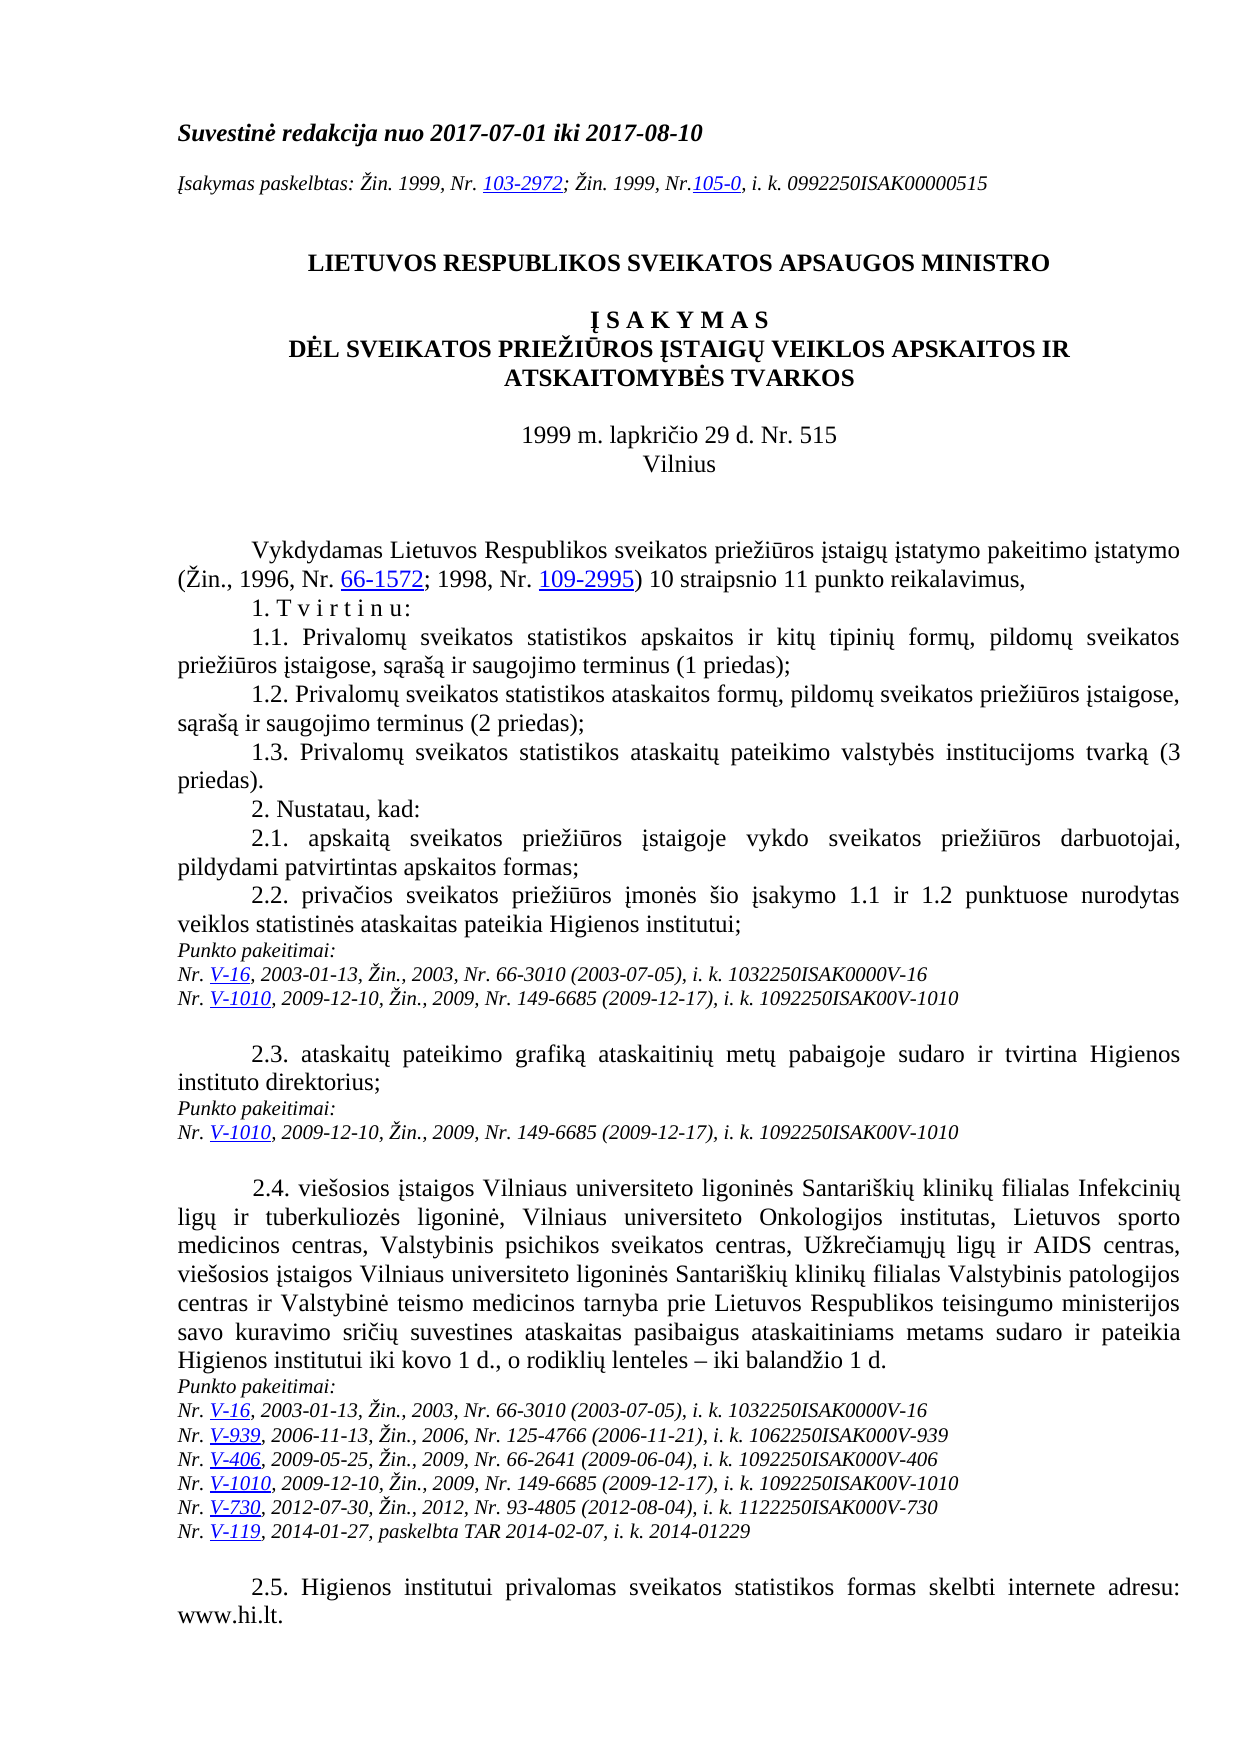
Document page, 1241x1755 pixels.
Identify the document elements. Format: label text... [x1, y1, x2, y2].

text 1.3. Privalomų sveikatos statistikos ataskaitų pateikimo valstybės institucijoms tvarką (3 priedas). [177, 737, 1181, 794]
text Nr. V-406, 2009-05-25, Žin., 2009, Nr. 66-2641 (2009-06-04), i. k. 1092250ISAK000V-406 [177, 1447, 1181, 1471]
text 2.2. privačios sveikatos priežiūros įmonės šio įsakymo 1.1 ir 1.2 punktuose nurodytas veiklos statistinės ataskaitas pateikia Higienos institutui; [177, 880, 1181, 938]
text Punkto pakeitimai: [177, 1096, 1181, 1120]
text Punkto pakeitimai: [177, 1374, 1181, 1398]
text 1999 m. lapkričio 29 d. Nr. 515 [177, 420, 1181, 449]
text 2.4. viešosios įstaigos Vilniaus universiteto ligoninės Santariškių klinikų filialas Infekcinių ligų ir tuberkuliozės ligoninė, Vilniaus universiteto Onkologijos institutas, Lietuvos sporto medicinos centras, Valstybinis psichikos sveikatos centras, Užkrečiamųjų ligų ir AIDS centras, viešosios įstaigos Vilniaus universiteto ligoninės Santariškių klinikų filialas Valstybinis patologijos centras ir Valstybinė teismo medicinos tarnyba prie Lietuvos Respublikos teisingumo ministerijos savo kuravimo sričių suvestines ataskaitas pasibaigus ataskaitiniams metams sudaro ir pateikia Higienos institutui iki kovo 1 d., o rodiklių lenteles – iki balandžio 1 d. [177, 1173, 1181, 1374]
text Nr. V-119, 2014-01-27, paskelbta TAR 2014-02-07, i. k. 2014-01229 [177, 1519, 1181, 1543]
text Nr. V-939, 2006-11-13, Žin., 2006, Nr. 125-4766 (2006-11-21), i. k. 1062250ISAK000V-939 [177, 1422, 1181, 1447]
text Nr. V-730, 2012-07-30, Žin., 2012, Nr. 93-4805 (2012-08-04), i. k. 1122250ISAK000V-730 [177, 1495, 1181, 1519]
text Vykdydamas Lietuvos Respublikos sveikatos priežiūros įstaigų įstatymo pakeitimo įstatymo (Žin., 1996, Nr. 66-1572; 1998, Nr. 109-2995) 10 straipsnio 11 punkto reikalavimus, [177, 535, 1181, 593]
text LIETUVOS RESPUBLIKOS SVEIKATOS APSAUGOS MINISTRO [177, 248, 1181, 277]
text 2. Nustatau, kad: [177, 794, 1181, 823]
text Nr. V-1010, 2009-12-10, Žin., 2009, Nr. 149-6685 (2009-12-17), i. k. 1092250ISAK00V-1010 [177, 1120, 1181, 1144]
text 2.3. ataskaitų pateikimo grafiką ataskaitinių metų pabaigoje sudaro ir tvirtina Higienos instituto direktorius; [177, 1039, 1181, 1096]
text 2.1. apskaitą sveikatos priežiūros įstaigoje vykdo sveikatos priežiūros darbuotojai, pildydami patvirtintas apskaitos formas; [177, 823, 1181, 880]
text Nr. V-1010, 2009-12-10, Žin., 2009, Nr. 149-6685 (2009-12-17), i. k. 1092250ISAK00V-1010 [177, 986, 1181, 1010]
text Nr. V-16, 2003-01-13, Žin., 2003, Nr. 66-3010 (2003-07-05), i. k. 1032250ISAK0000V-16 [177, 962, 1181, 986]
text DĖL SVEIKATOS PRIEŽIŪROS ĮSTAIGŲ VEIKLOS APSKAITOS IR ATSKAITOMYBĖS TVARKOS [177, 334, 1181, 392]
text Nr. V-16, 2003-01-13, Žin., 2003, Nr. 66-3010 (2003-07-05), i. k. 1032250ISAK0000V-16 [177, 1398, 1181, 1422]
text Į S A K Y M A S [177, 305, 1181, 334]
text Suvestinė redakcija nuo 2017-07-01 iki 2017-08-10 [177, 118, 1181, 147]
text 1.1. Privalomų sveikatos statistikos apskaitos ir kitų tipinių formų, pildomų sveikatos priežiūros įstaigose, sąrašą ir saugojimo terminus (1 priedas); [177, 622, 1181, 679]
text 1.2. Privalomų sveikatos statistikos ataskaitos formų, pildomų sveikatos priežiūros įstaigose, sąrašą ir saugojimo terminus (2 priedas); [177, 679, 1181, 737]
text Punkto pakeitimai: [177, 938, 1181, 962]
text 1. Tvirtinu: [177, 593, 1181, 622]
text Nr. V-1010, 2009-12-10, Žin., 2009, Nr. 149-6685 (2009-12-17), i. k. 1092250ISAK00V-1010 [177, 1471, 1181, 1495]
text 2.5. Higienos institutui privalomas sveikatos statistikos formas skelbti internete adresu: www.hi.lt. [177, 1572, 1181, 1629]
text Įsakymas paskelbtas: Žin. 1999, Nr. 103-2972; Žin. 1999, Nr.105-0, i. k. 0992250ISAK00000515 [177, 171, 1181, 195]
text Vilnius [177, 449, 1181, 478]
